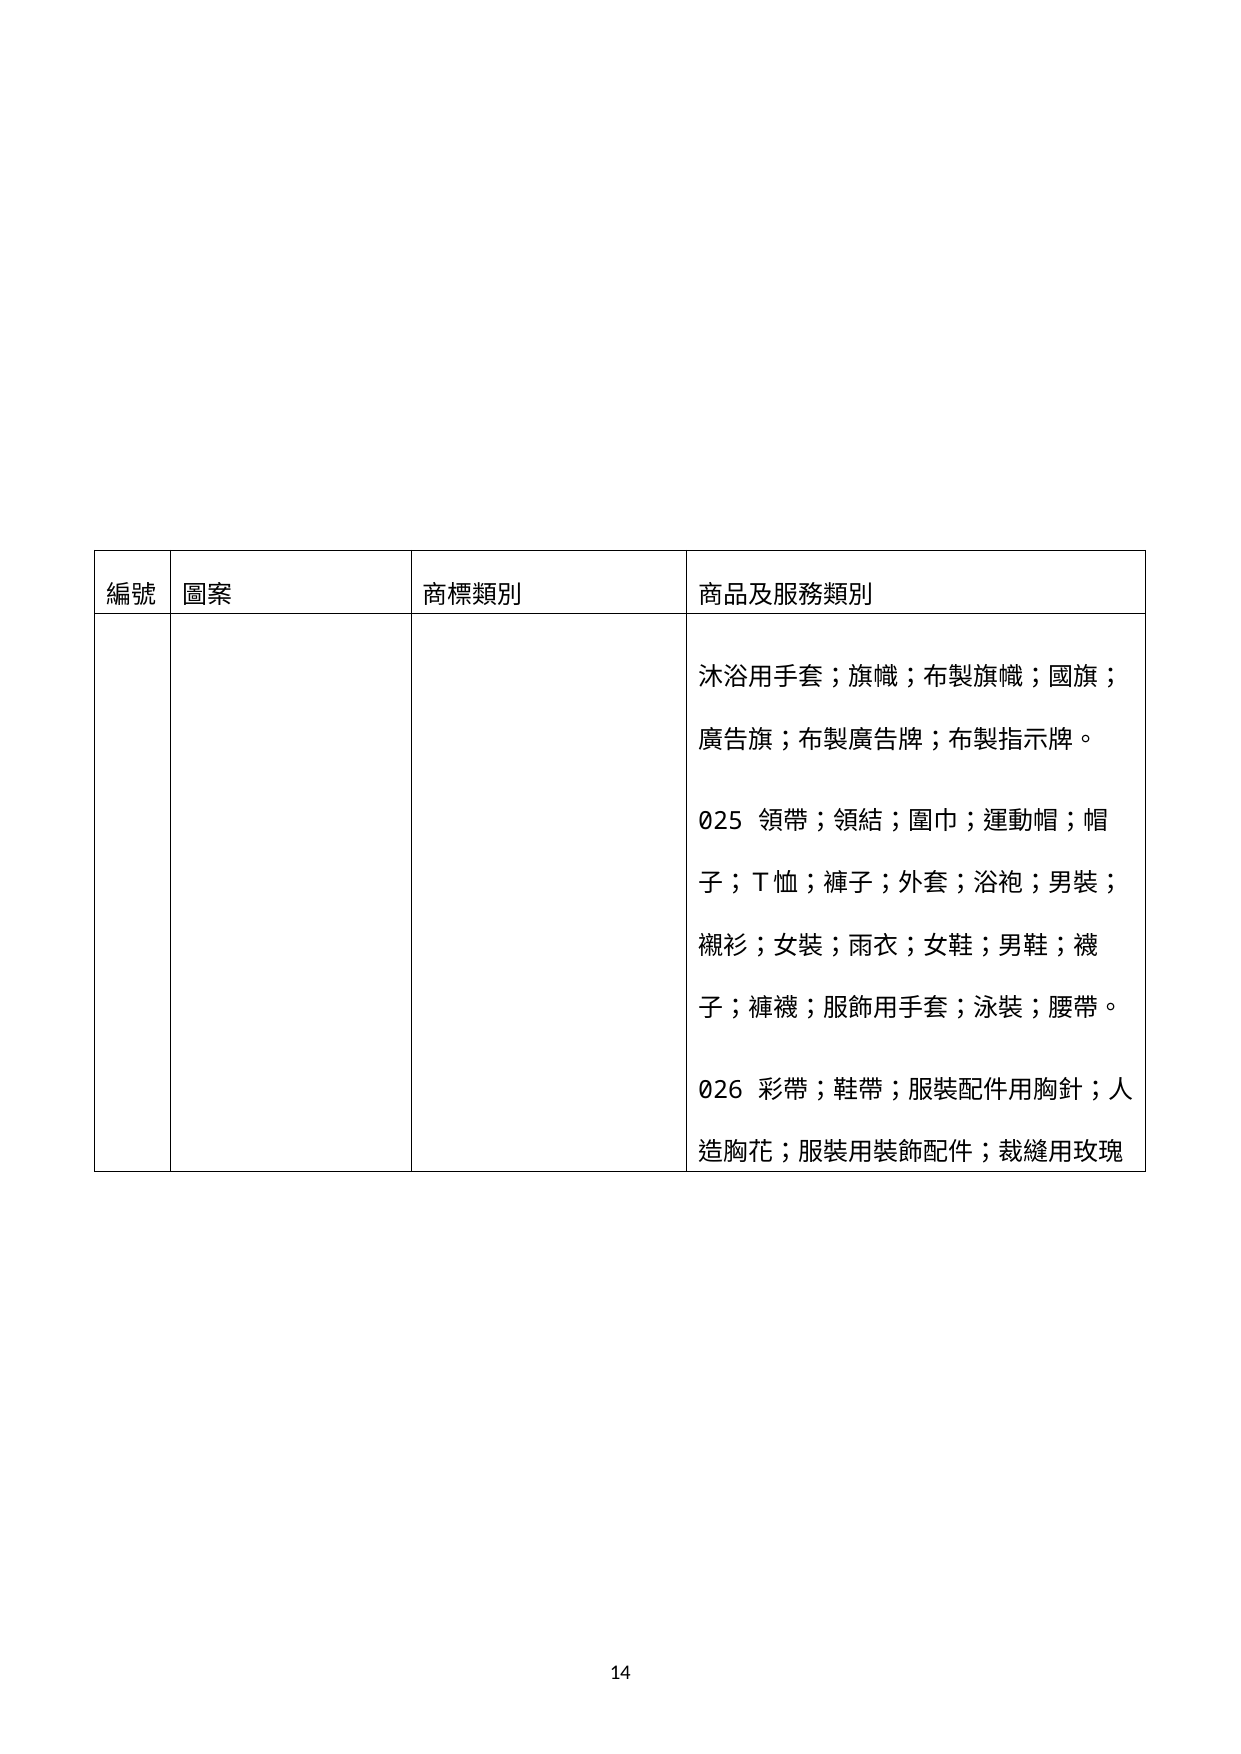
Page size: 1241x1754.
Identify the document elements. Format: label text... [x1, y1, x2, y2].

table_header 商品及服務類別 [687, 551, 1145, 613]
table_cell 沐浴用手套；旗幟；布製旗幟；國旗；廣告旗；布製廣告牌；布製指示牌。 025 領帶；領結；圍巾；運動帽；帽子；Ｔ恤；褲子；外套；浴袍；男裝；襯衫；女裝；雨衣；女鞋；男鞋；襪子；褲襪；服飾用手套；泳裝；腰帶。 026 彩帶；鞋帶；服裝配件用胸針；人造胸花；服裝用裝飾配件；裁縫用玫瑰 [687, 614, 1145, 1171]
table_header 圖案 [171, 551, 411, 613]
table_header 商標類別 [412, 551, 686, 613]
table_header 編號 [95, 551, 170, 613]
table_cell [171, 614, 411, 1171]
table_cell [412, 614, 686, 1171]
table_cell [95, 614, 170, 1171]
